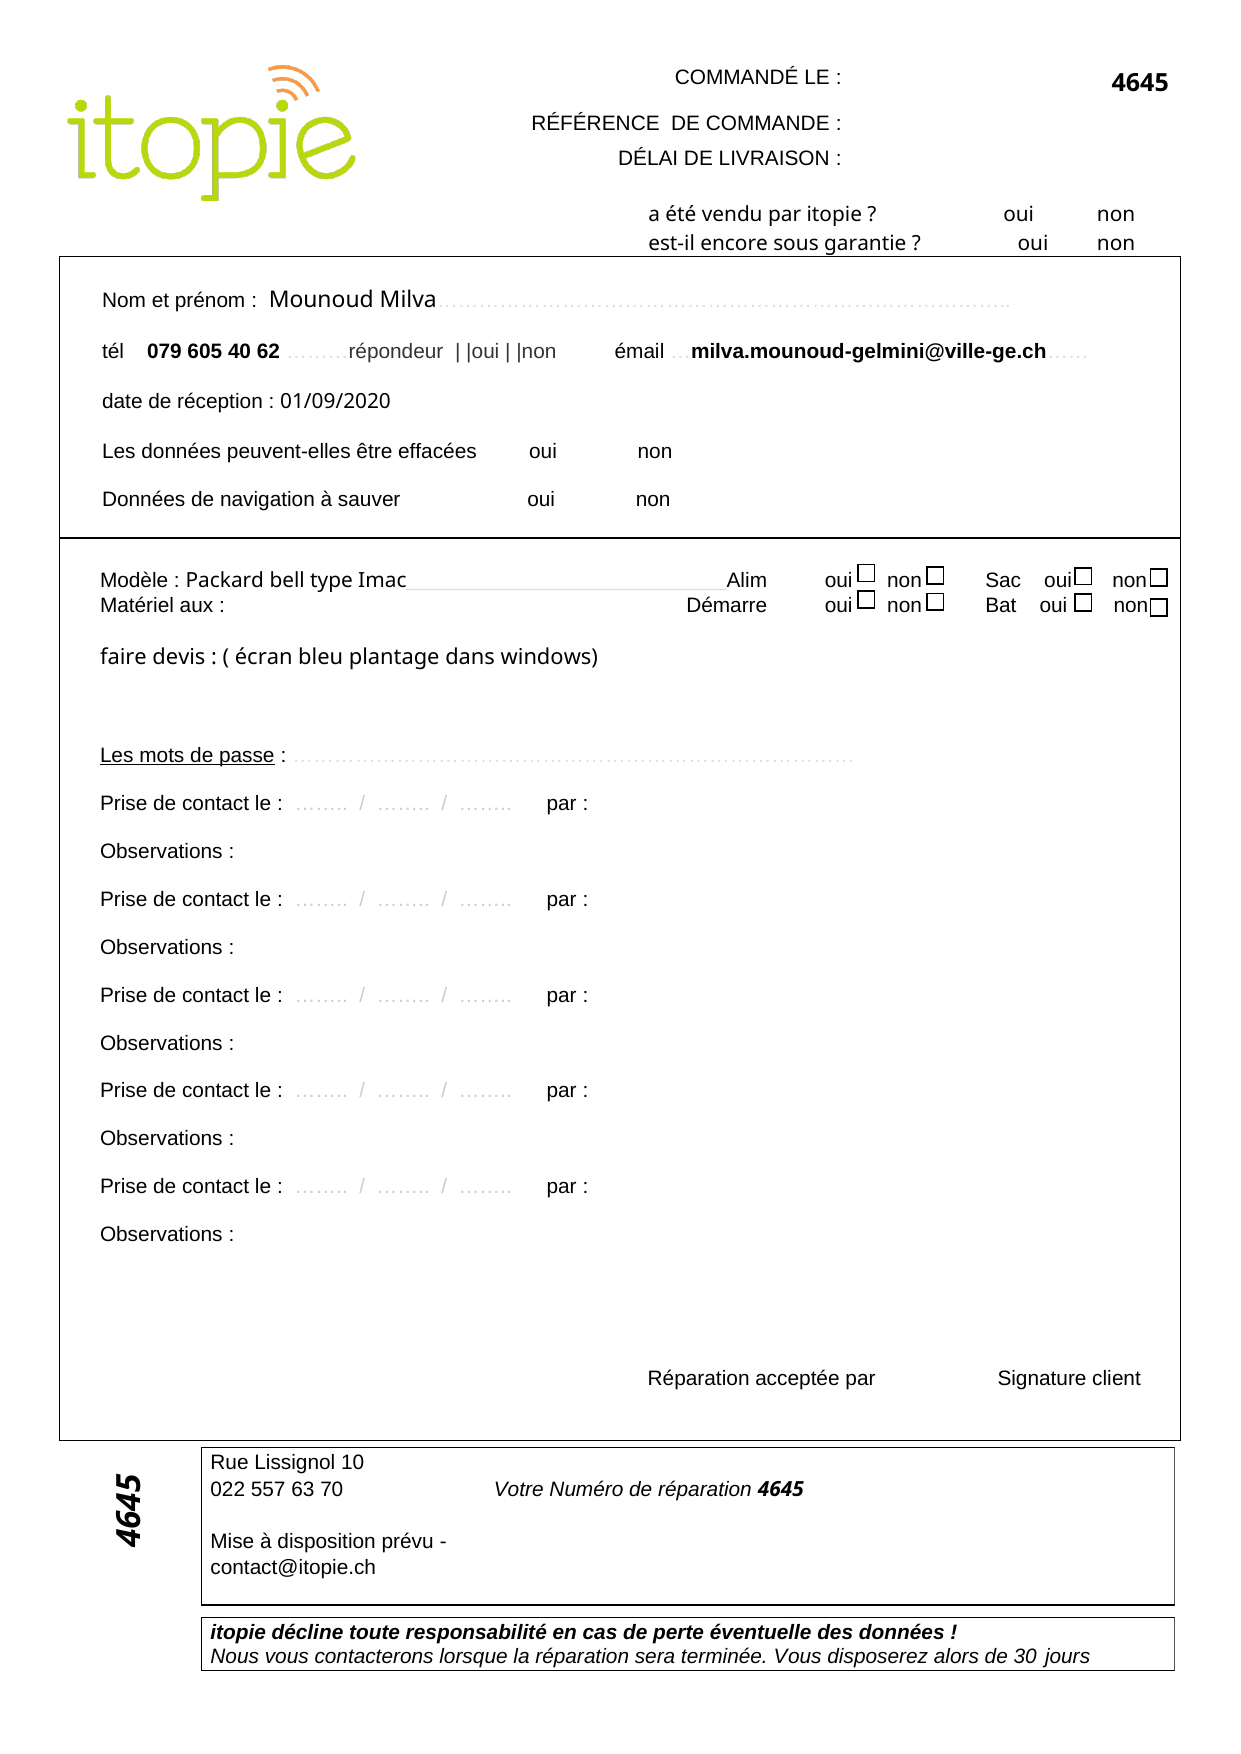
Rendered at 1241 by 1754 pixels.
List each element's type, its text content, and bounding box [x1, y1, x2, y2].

text Prise de contact le : …….. / …….. / …….. par : [60, 883, 1180, 911]
text Observations : [60, 1027, 1180, 1054]
text Matériel aux : Démarre oui non Bat oui non [60, 590, 1180, 617]
table_cell [847, 105, 1180, 140]
table_header 4645 [59, 1441, 195, 1677]
text tél 079 605 40 62 ………répondeur | |oui | |non émail …milva.mounoud-gelmini@ville-ge.ch…… [60, 335, 1180, 362]
table_header 4645 [847, 59, 1180, 104]
text Observations : [60, 1219, 1180, 1246]
table_cell RÉFÉRENCE DE COMMANDE : [490, 105, 847, 140]
text Modèle : Packard bell type Imac Alim oui non Sac oui non [879, 562, 925, 590]
table_header Rue Lissignol 10 022 557 63 70 Votre Numéro de réparation 4645 Mise à disposition prévu - contact@itopie.ch [195, 1441, 1180, 1611]
text Prise de contact le : …….. / …….. / …….. par : [60, 1171, 1180, 1198]
text faire devis : ( écran bleu plantage dans windows) [60, 638, 1180, 671]
table_cell itopie décline toute responsabilité en cas de perte éventuelle des données ! Nous vous contacterons lorsque la réparation sera terminée. Vous disposerez alors de 30 jours [195, 1611, 1180, 1677]
text Nom et prénom : Mounoud Milva……………………………………………………………………….. [60, 280, 1180, 314]
text Prise de contact le : …….. / …….. / …….. par : [60, 788, 1180, 815]
text date de réception : 01/09/2020 [60, 383, 1180, 415]
text est-il encore sous garantie ? oui non [59, 228, 1181, 256]
text Modèle : Packard bell type Imac Alim oui non Sac oui non [60, 562, 856, 590]
text Observations : [60, 931, 1180, 958]
text Données de navigation à sauver oui non [60, 484, 1180, 511]
text Prise de contact le : …….. / …….. / …….. par : [60, 979, 1180, 1006]
text Les mots de passe : ……………………………………………………………………… [60, 740, 1180, 767]
table_cell [847, 140, 1180, 175]
text a été vendu par itopie ? oui non [59, 199, 1181, 228]
picture [67, 65, 356, 201]
table_header COMMANDÉ LE : [490, 59, 847, 104]
text Réparation acceptée par Signature client [60, 1363, 1180, 1390]
text Prise de contact le : …….. / …….. / …….. par : [60, 1075, 1180, 1102]
text Les données peuvent-elles être effacées oui non [60, 436, 1180, 463]
text Observations : [60, 1123, 1180, 1150]
text Modèle : Packard bell type Imac Alim oui non Sac oui non [948, 562, 1180, 590]
table_cell DÉLAI DE LIVRAISON : [490, 140, 847, 175]
text Observations : [60, 836, 1180, 863]
